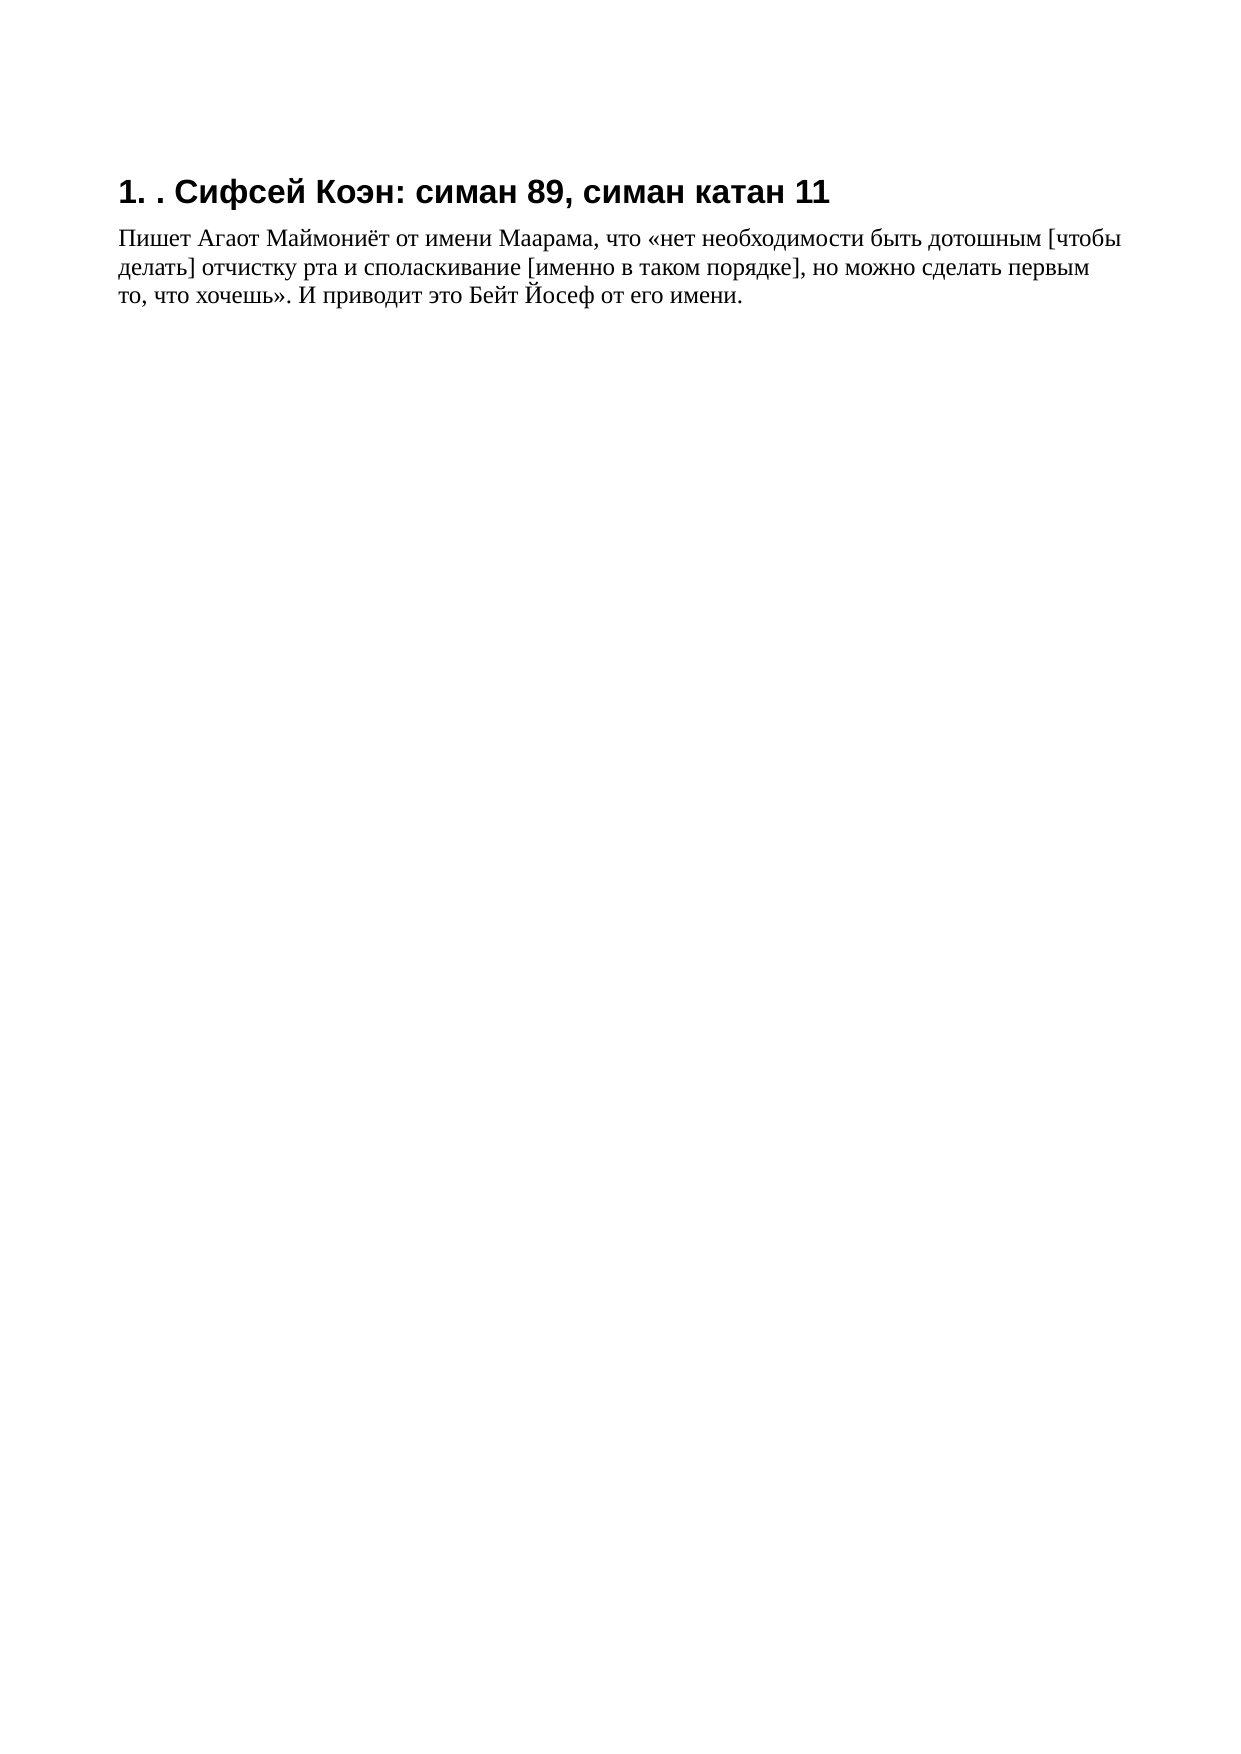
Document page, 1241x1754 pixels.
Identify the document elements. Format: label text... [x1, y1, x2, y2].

subtitle . Сифсей Коэн: симан 89, симан катан 11 [118, 147, 1122, 176]
text Пишет Агаот Маймониёт от имени Маарама, что «нет необходимости быть дотошным [чтобы делать] отчистку рта и споласкивание [именно в таком порядке], но можно сделать первым то, что хочешь». И приводит это Бейт Йосеф от его имени. [118, 176, 1122, 262]
